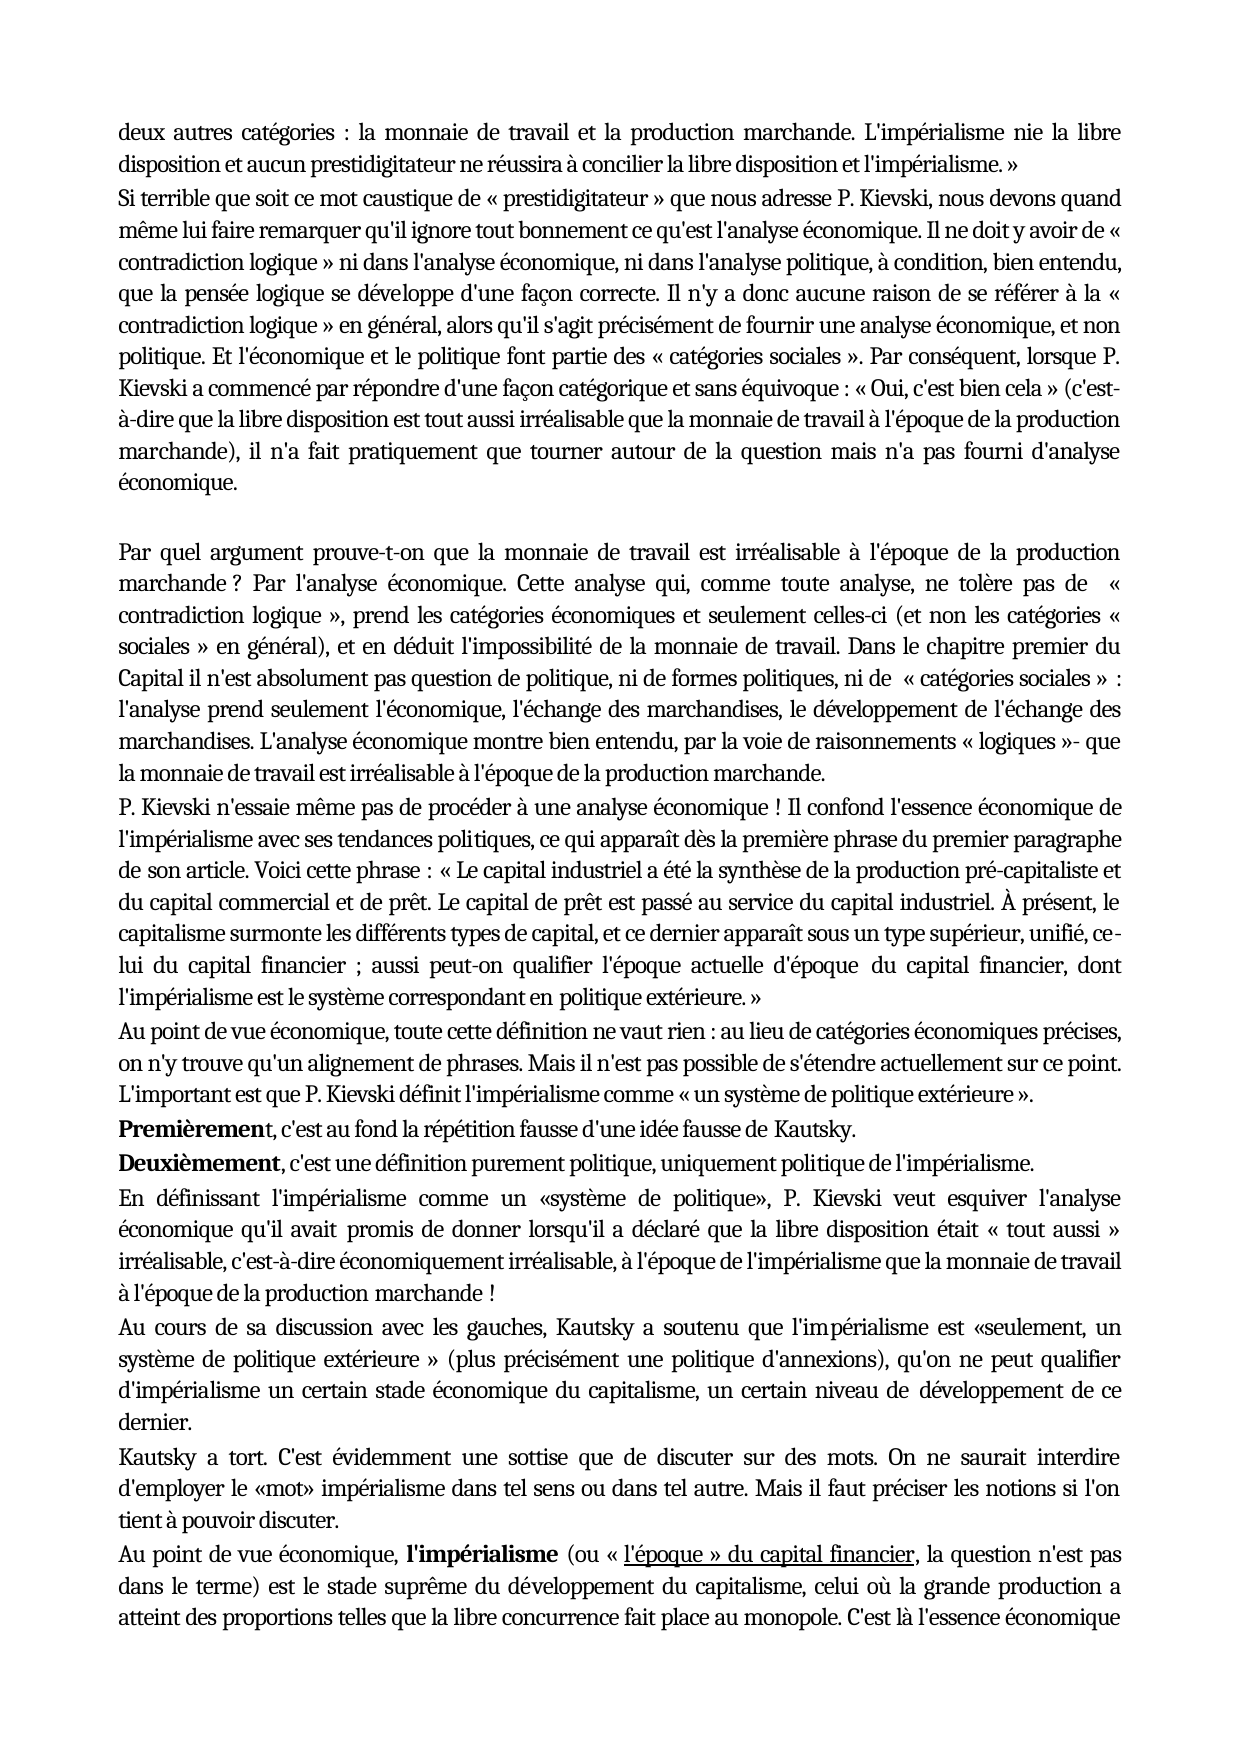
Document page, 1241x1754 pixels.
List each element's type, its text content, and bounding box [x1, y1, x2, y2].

text Au point de vue économique, toute cette définition ne vaut rien : au lieu de catégories économiques précises, on n'y trouve qu'un alignement de phrases. Mais il n'est pas possible de s'étendre actuellement sur ce point. L'important est que P. Kievski définit l'impérialisme comme « un système de politique extérieure ». [118, 1017, 1122, 1109]
text P. Kievski n'essaie même pas de procéder à une analyse économique ! Il confond l'essence économique de l'impérialisme avec ses tendances poli­tiques, ce qui apparaît dès la première phrase du premier paragraphe de son article. Voici cette phrase : « Le capital industriel a été la synthèse de la production pré-capitaliste et du capital commercial et de prêt. Le capital de prêt est passé au service du capital industriel. À présent, le capitalisme surmonte les différents types de capital, et ce dernier apparaît sous un type supérieur, unifié, ce­lui du capital financier ; aussi peut-on qualifier l'époque actuelle d'époque du capital financier, dont l'impérialisme est le système correspondant en politique extérieure. » [118, 793, 1122, 1011]
text Kautsky a tort. C'est évidemment une sottise que de discuter sur des mots. On ne saurait interdire d'employer le «mot» impérialisme dans tel sens ou dans tel autre. Mais il faut préciser les notions si l'on tient à pouvoir discuter. [118, 1442, 1122, 1534]
text Premièrement, c'est au fond la répétition fausse d'une idée fausse de Kautsky. [118, 1115, 1122, 1143]
text En définissant l'impérialisme comme un «système de politique», P. Kievski veut esquiver l'analyse économique qu'il avait promis de donner lorsqu'il a déclaré que la libre disposition était « tout aussi » irréalisable, c'est-à-dire économiquement irréalisable, à l'époque de l'impérialisme que la monnaie de travail à l'époque de la production marchande ! [118, 1184, 1122, 1307]
text Au cours de sa discussion avec les gauches, Kautsky a soutenu que l'im­périalisme est «seulement, un système de politique extérieure » (plus précisément une politique d'annexions), qu'on ne peut qualifier d'impéria­lisme un certain stade économique du capitalisme, un certain niveau de développement de ce dernier. [118, 1313, 1122, 1437]
text Deuxièmement, c'est une définition purement politique, uniquement poli­tique de l'impérialisme. [118, 1149, 1122, 1178]
text Par quel argument prouve-t-on que la monnaie de travail est irréalisable à l'époque de la production marchande ? Par l'analyse économique. Cette analyse qui, comme toute analyse, ne tolère pas de « contradiction lo­gique », prend les catégories économiques et seulement celles-ci (et non les catégories « sociales » en général), et en déduit l'impossibilité de la monnaie de travail. Dans le chapitre premier du Capital il n'est absolument pas question de politique, ni de formes politiques, ni de « catégories sociales » : l'analyse prend seulement l'économique, l'échange des marchandises, le développement de l'échange des marchandises. L'analyse économique montre bien entendu, par la voie de raisonnements « logiques »- que la monnaie de travail est irréalisable à l'époque de la production marchande. [118, 537, 1122, 787]
text Si terrible que soit ce mot caustique de « prestidigitateur » que nous adresse P. Kievski, nous devons quand même lui faire remarquer qu'il ignore tout bonnement ce qu'est l'analyse économique. Il ne doit y avoir de « contradiction logique » ni dans l'analyse économique, ni dans l'ana­lyse politique, à condition, bien entendu, que la pensée logique se déve­loppe d'une façon correcte. Il n'y a donc aucune raison de se référer à la « contradiction logique » en général, alors qu'il s'agit précisément de fournir une analyse économique, et non politique. Et l'économique et le politique font partie des « catégories sociales ». Par conséquent, lorsque P. Kievski a commencé par répondre d'une façon catégorique et sans équivoque : « Oui, c'est bien cela » (c'est-à-dire que la libre disposition est tout aussi irréalisable que la monnaie de travail à l'époque de la production mar­chande), il n'a fait pratiquement que tourner autour de la question mais n'a pas fourni d'analyse économique. [118, 184, 1122, 497]
text Au point de vue économique, l'impérialisme (ou « l'époque » du capital financier, la question n'est pas dans le terme) est le stade suprême du dé­veloppement du capitalisme, celui où la grande production a atteint des proportions telles que la libre concurrence fait place au monopole. C'est là l'essence économique [118, 1540, 1122, 1632]
text deux autres catégories : la monnaie de travail et la production marchande. L'impérialisme nie la libre disposition et aucun prestidigitateur ne réussira à concilier la libre disposition et l'impérialisme. » [118, 118, 1122, 178]
